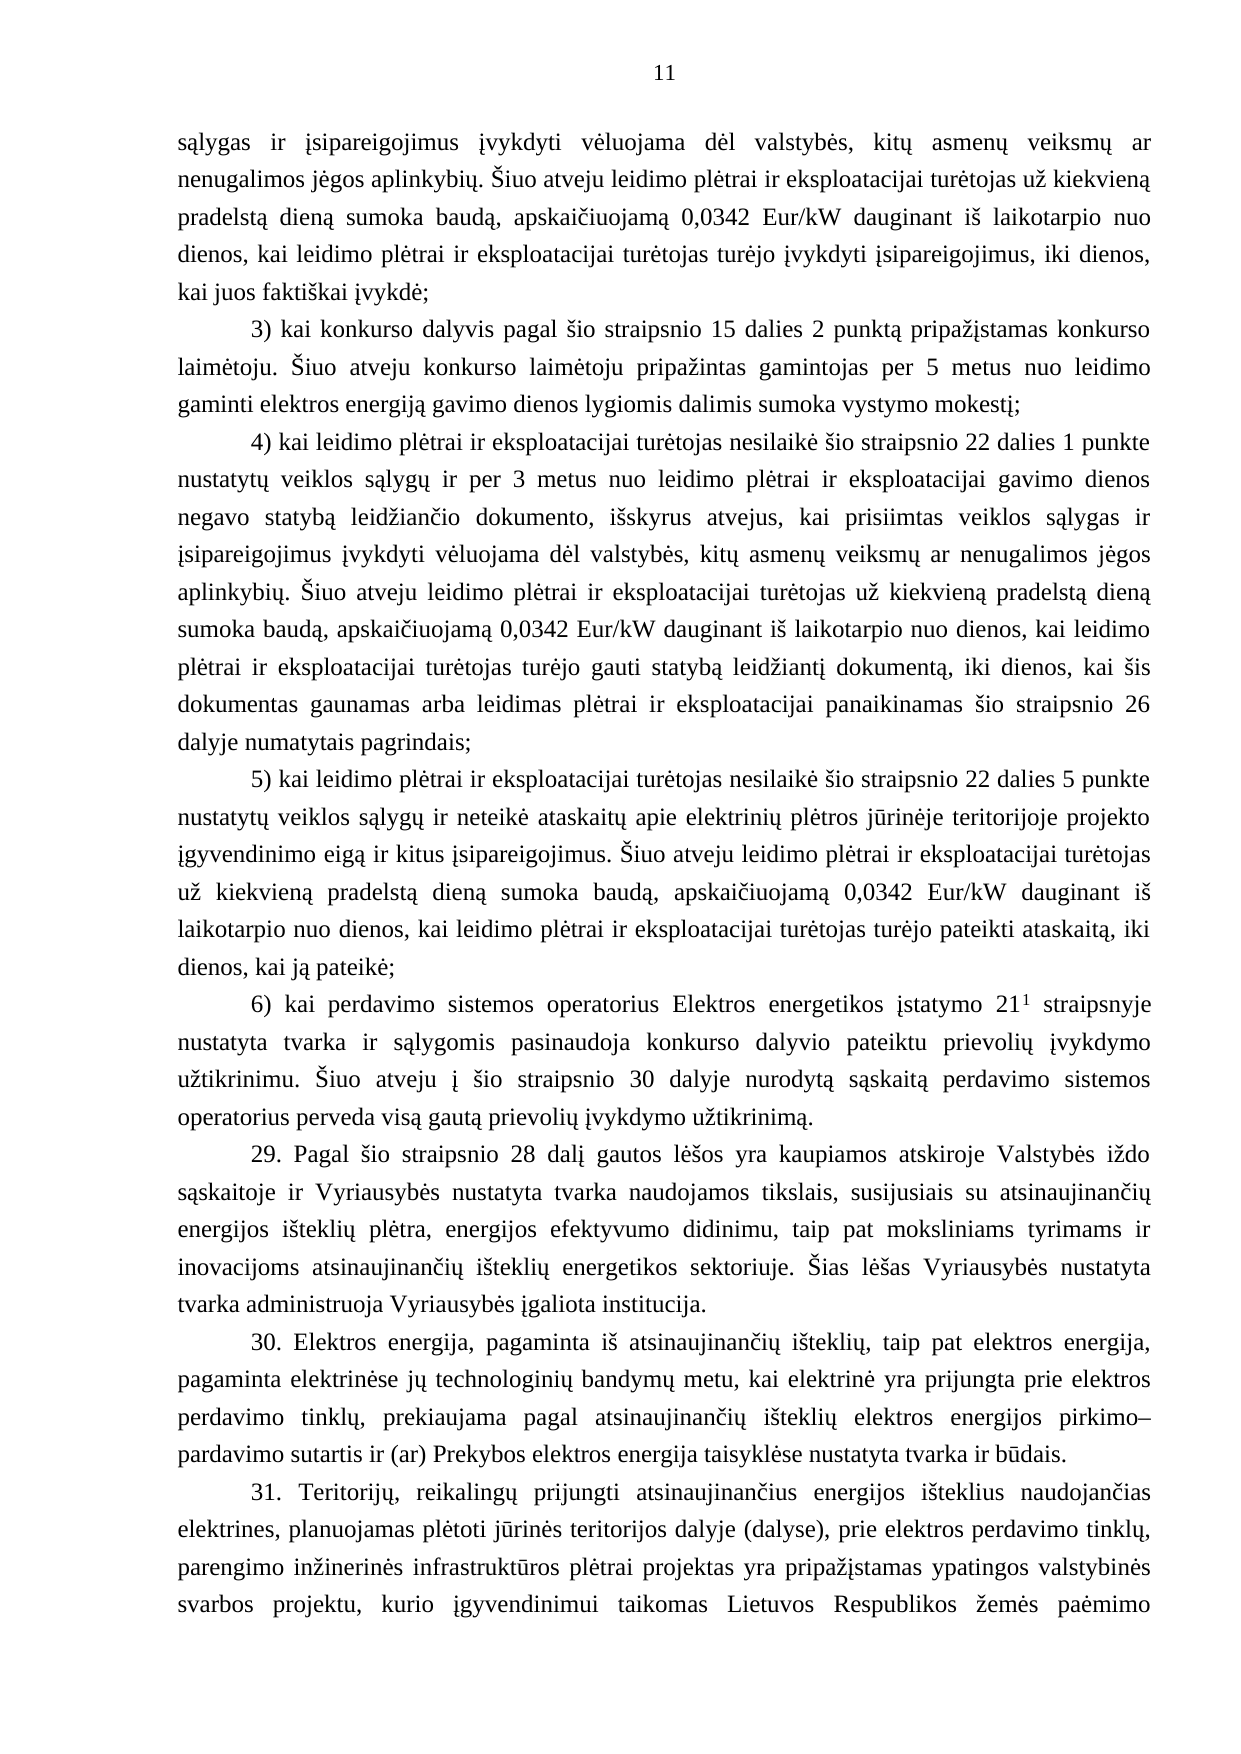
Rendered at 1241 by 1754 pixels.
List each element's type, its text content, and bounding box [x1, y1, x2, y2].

text 6) kai perdavimo sistemos operatorius Elektros energetikos įstatymo 211 straipsnyje nustatyta tvarka ir sąlygomis pasinaudoja konkurso dalyvio pateiktu prievolių įvykdymo užtikrinimu. Šiuo atveju į šio straipsnio 30 dalyje nurodytą sąskaitą perdavimo sistemos operatorius perveda visą gautą prievolių įvykdymo užtikrinimą. [177, 981, 1152, 1131]
text 5) kai leidimo plėtrai ir eksploatacijai turėtojas nesilaikė šio straipsnio 22 dalies 5 punkte nustatytų veiklos sąlygų ir neteikė ataskaitų apie elektrinių plėtros jūrinėje teritorijoje projekto įgyvendinimo eigą ir kitus įsipareigojimus. Šiuo atveju leidimo plėtrai ir eksploatacijai turėtojas už kiekvieną pradelstą dieną sumoka baudą, apskaičiuojamą 0,0342 Eur/kW dauginant iš laikotarpio nuo dienos, kai leidimo plėtrai ir eksploatacijai turėtojas turėjo pateikti ataskaitą, iki dienos, kai ją pateikė; [177, 756, 1152, 981]
text 4) kai leidimo plėtrai ir eksploatacijai turėtojas nesilaikė šio straipsnio 22 dalies 1 punkte nustatytų veiklos sąlygų ir per 3 metus nuo leidimo plėtrai ir eksploatacijai gavimo dienos negavo statybą leidžiančio dokumento, išskyrus atvejus, kai prisiimtas veiklos sąlygas ir įsipareigojimus įvykdyti vėluojama dėl valstybės, kitų asmenų veiksmų ar nenugalimos jėgos aplinkybių. Šiuo atveju leidimo plėtrai ir eksploatacijai turėtojas už kiekvieną pradelstą dieną sumoka baudą, apskaičiuojamą 0,0342 Eur/kW dauginant iš laikotarpio nuo dienos, kai leidimo plėtrai ir eksploatacijai turėtojas turėjo gauti statybą leidžiantį dokumentą, iki dienos, kai šis dokumentas gaunamas arba leidimas plėtrai ir eksploatacijai panaikinamas šio straipsnio 26 dalyje numatytais pagrindais; [177, 418, 1152, 756]
text sąlygas ir įsipareigojimus įvykdyti vėluojama dėl valstybės, kitų asmenų veiksmų ar nenugalimos jėgos aplinkybių. Šiuo atveju leidimo plėtrai ir eksploatacijai turėtojas už kiekvieną pradelstą dieną sumoka baudą, apskaičiuojamą 0,0342 Eur/kW dauginant iš laikotarpio nuo dienos, kai leidimo plėtrai ir eksploatacijai turėtojas turėjo įvykdyti įsipareigojimus, iki dienos, kai juos faktiškai įvykdė; [177, 118, 1152, 306]
text 29. Pagal šio straipsnio 28 dalį gautos lėšos yra kaupiamos atskiroje Valstybės iždo sąskaitoje ir Vyriausybės nustatyta tvarka naudojamos tikslais, susijusiais su atsinaujinančių energijos išteklių plėtra, energijos efektyvumo didinimu, taip pat moksliniams tyrimams ir inovacijoms atsinaujinančių išteklių energetikos sektoriuje. Šias lėšas Vyriausybės nustatyta tvarka administruoja Vyriausybės įgaliota institucija. [177, 1131, 1152, 1318]
text 31. Teritorijų, reikalingų prijungti atsinaujinančius energijos išteklius naudojančias elektrines, planuojamas plėtoti jūrinės teritorijos dalyje (dalyse), prie elektros perdavimo tinklų, parengimo inžinerinės infrastruktūros plėtrai projektas yra pripažįstamas ypatingos valstybinės svarbos projektu, kurio įgyvendinimui taikomas Lietuvos Respublikos žemės paėmimo [177, 1468, 1152, 1618]
text 3) kai konkurso dalyvis pagal šio straipsnio 15 dalies 2 punktą pripažįstamas konkurso laimėtoju. Šiuo atveju konkurso laimėtoju pripažintas gamintojas per 5 metus nuo leidimo gaminti elektros energiją gavimo dienos lygiomis dalimis sumoka vystymo mokestį; [177, 306, 1152, 418]
text 30. Elektros energija, pagaminta iš atsinaujinančių išteklių, taip pat elektros energija, pagaminta elektrinėse jų technologinių bandymų metu, kai elektrinė yra prijungta prie elektros perdavimo tinklų, prekiaujama pagal atsinaujinančių išteklių elektros energijos pirkimo–pardavimo sutartis ir (ar) Prekybos elektros energija taisyklėse nustatyta tvarka ir būdais. [177, 1318, 1152, 1468]
